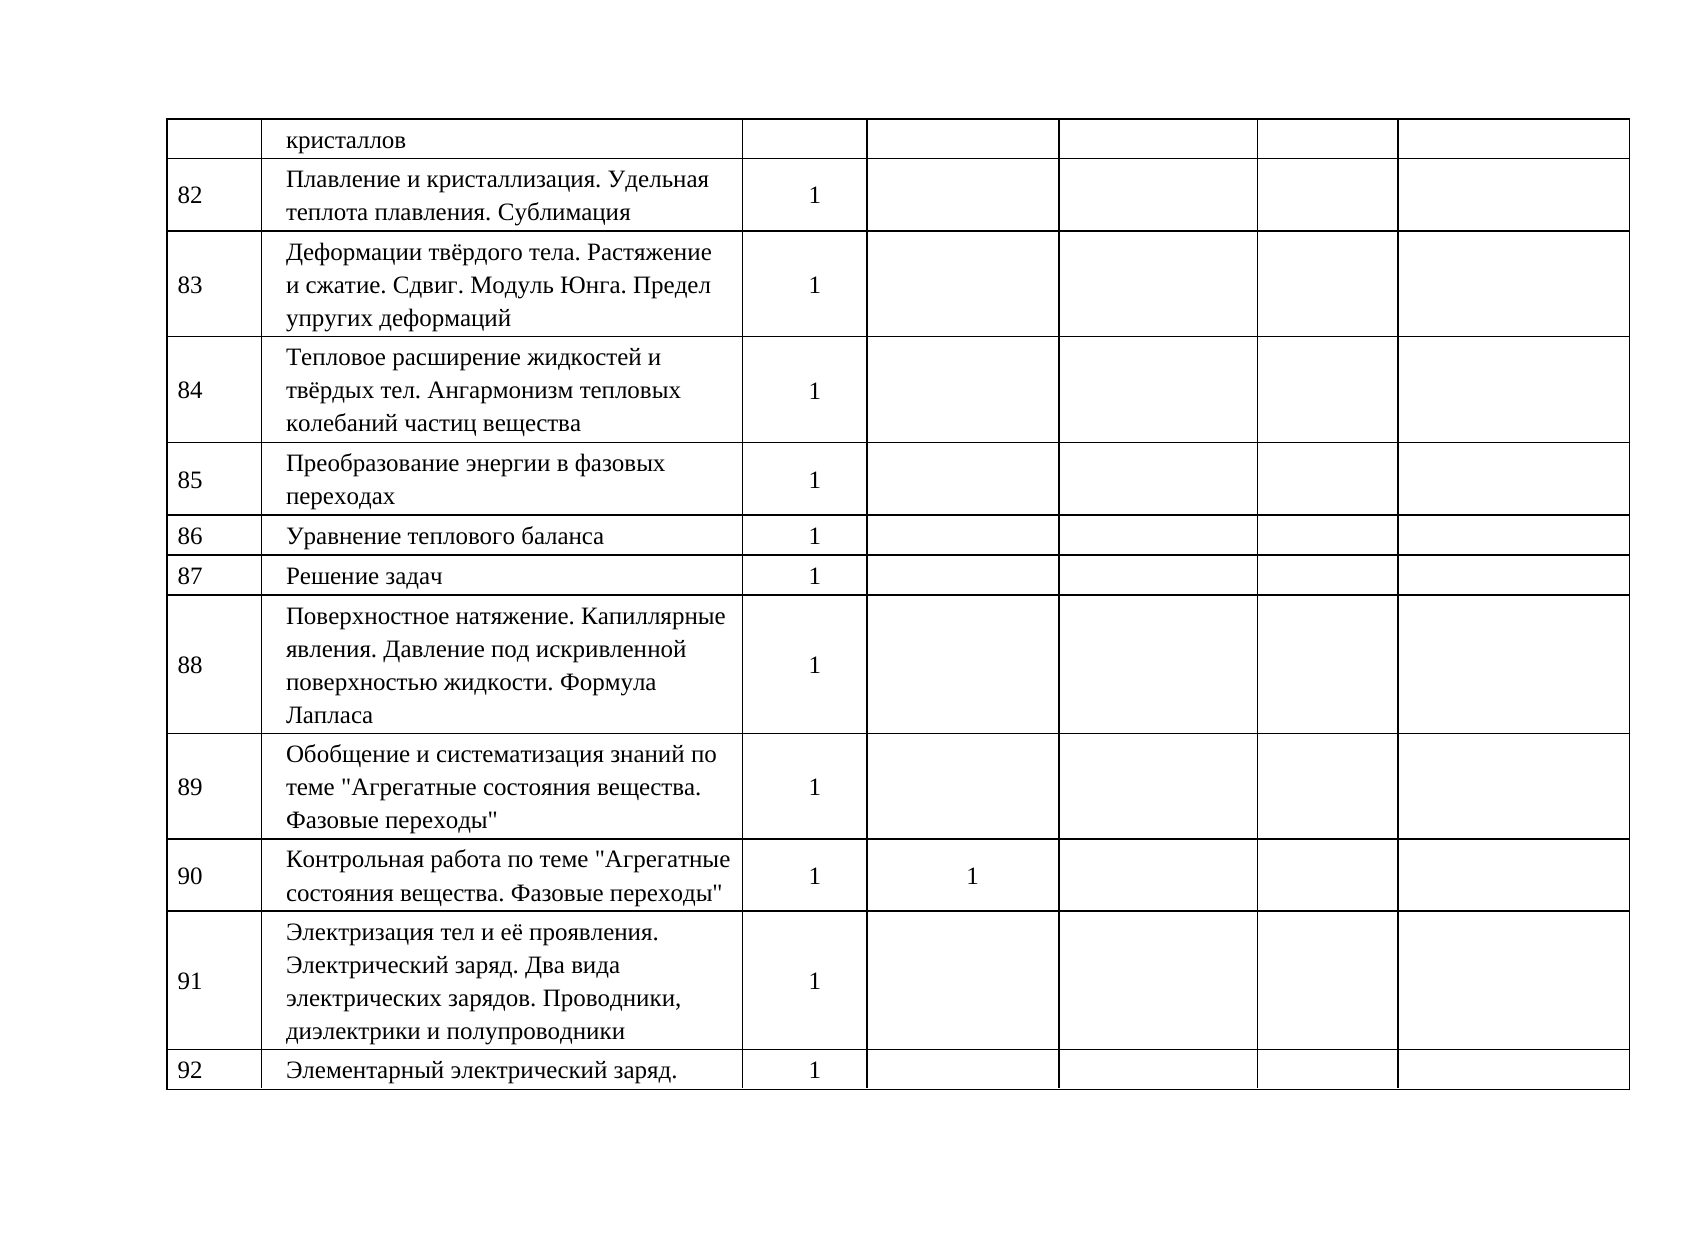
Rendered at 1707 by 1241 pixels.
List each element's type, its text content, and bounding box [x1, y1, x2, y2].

table_cell [1060, 120, 1257, 157]
table_cell [1399, 556, 1629, 594]
table_cell [1060, 840, 1257, 910]
table_cell Обобщение и систематизация знаний по теме "Агрегатные состояния вещества. Фазовые переходы" [262, 734, 742, 838]
table_cell [1399, 337, 1629, 442]
table_cell 1 [743, 840, 866, 910]
table_cell 82 [168, 159, 261, 230]
table_cell [868, 596, 1058, 732]
table_cell 85 [168, 443, 261, 514]
table_cell 1 [868, 840, 1058, 910]
table_cell [1399, 596, 1629, 732]
table_cell [1258, 120, 1397, 157]
table_cell [1399, 840, 1629, 910]
table_cell Преобразование энергии в фазовых переходах [262, 443, 742, 514]
table_cell Решение задач [262, 556, 742, 594]
table_cell [1060, 912, 1257, 1049]
table_cell Тепловое расширение жидкостей и твёрдых тел. Ангармонизм тепловых колебаний частиц вещества [262, 337, 742, 442]
table_cell Плавление и кристаллизация. Удельная теплота плавления. Сублимация [262, 159, 742, 230]
table_cell [1258, 159, 1397, 230]
table_cell [1060, 556, 1257, 594]
table_cell [1060, 443, 1257, 514]
table_cell [1258, 734, 1397, 838]
table_cell [1258, 596, 1397, 732]
table_cell Уравнение теплового баланса [262, 516, 742, 554]
table_cell [1258, 337, 1397, 442]
table_cell [868, 337, 1058, 442]
table_cell [868, 443, 1058, 514]
table_cell 1 [743, 596, 866, 732]
table_cell [1399, 443, 1629, 514]
table_cell [1258, 232, 1397, 336]
table_cell [1060, 1050, 1257, 1088]
table_cell 89 [168, 734, 261, 838]
table_cell [1060, 337, 1257, 442]
table_cell Поверхностное натяжение. Капиллярные явления. Давление под искривленной поверхностью жидкости. Формула Лапласа [262, 596, 742, 732]
table_cell [1060, 596, 1257, 732]
table_cell [1399, 120, 1629, 157]
table_cell 88 [168, 596, 261, 732]
table_cell [868, 1050, 1058, 1088]
table_cell Элементарный электрический заряд. [262, 1050, 742, 1088]
table_cell 86 [168, 516, 261, 554]
table_cell [1258, 912, 1397, 1049]
table_cell 84 [168, 337, 261, 442]
table_cell 1 [743, 1050, 866, 1088]
table_cell [868, 556, 1058, 594]
table_cell [868, 232, 1058, 336]
table_cell 1 [743, 516, 866, 554]
table_cell [743, 120, 866, 157]
table_cell 1 [743, 159, 866, 230]
table_cell Деформации твёрдого тела. Растяжение и сжатие. Сдвиг. Модуль Юнга. Предел упругих деформаций [262, 232, 742, 336]
table_cell [1258, 556, 1397, 594]
table_cell 83 [168, 232, 261, 336]
table_cell [1258, 516, 1397, 554]
table_cell 1 [743, 734, 866, 838]
table_cell [1399, 734, 1629, 838]
table_cell [1060, 734, 1257, 838]
table_cell [1258, 443, 1397, 514]
table_cell [1258, 1050, 1397, 1088]
table_cell [1399, 232, 1629, 336]
table_cell 92 [168, 1050, 261, 1088]
table_cell 1 [743, 337, 866, 442]
table_cell 90 [168, 840, 261, 910]
table_cell кристаллов [262, 120, 742, 157]
table_cell [1399, 1050, 1629, 1088]
table_cell [1060, 516, 1257, 554]
table_cell [868, 912, 1058, 1049]
table_cell 87 [168, 556, 261, 594]
table_cell [1258, 840, 1397, 910]
table_cell [1399, 516, 1629, 554]
table_cell Электризация тел и её проявления. Электрический заряд. Два вида электрических зарядов. Проводники, диэлектрики и полупроводники [262, 912, 742, 1049]
table_cell [1060, 159, 1257, 230]
table_cell [868, 516, 1058, 554]
table_cell 91 [168, 912, 261, 1049]
table_cell 1 [743, 912, 866, 1049]
table_cell Контрольная работа по теме "Агрегатные состояния вещества. Фазовые переходы" [262, 840, 742, 910]
table_cell 1 [743, 556, 866, 594]
table_cell 1 [743, 232, 866, 336]
table_cell 1 [743, 443, 866, 514]
table_cell [868, 734, 1058, 838]
table_cell [1399, 159, 1629, 230]
table_cell [868, 159, 1058, 230]
table_cell [868, 120, 1058, 157]
table_cell [168, 120, 261, 157]
table_cell [1060, 232, 1257, 336]
table_cell [1399, 912, 1629, 1049]
